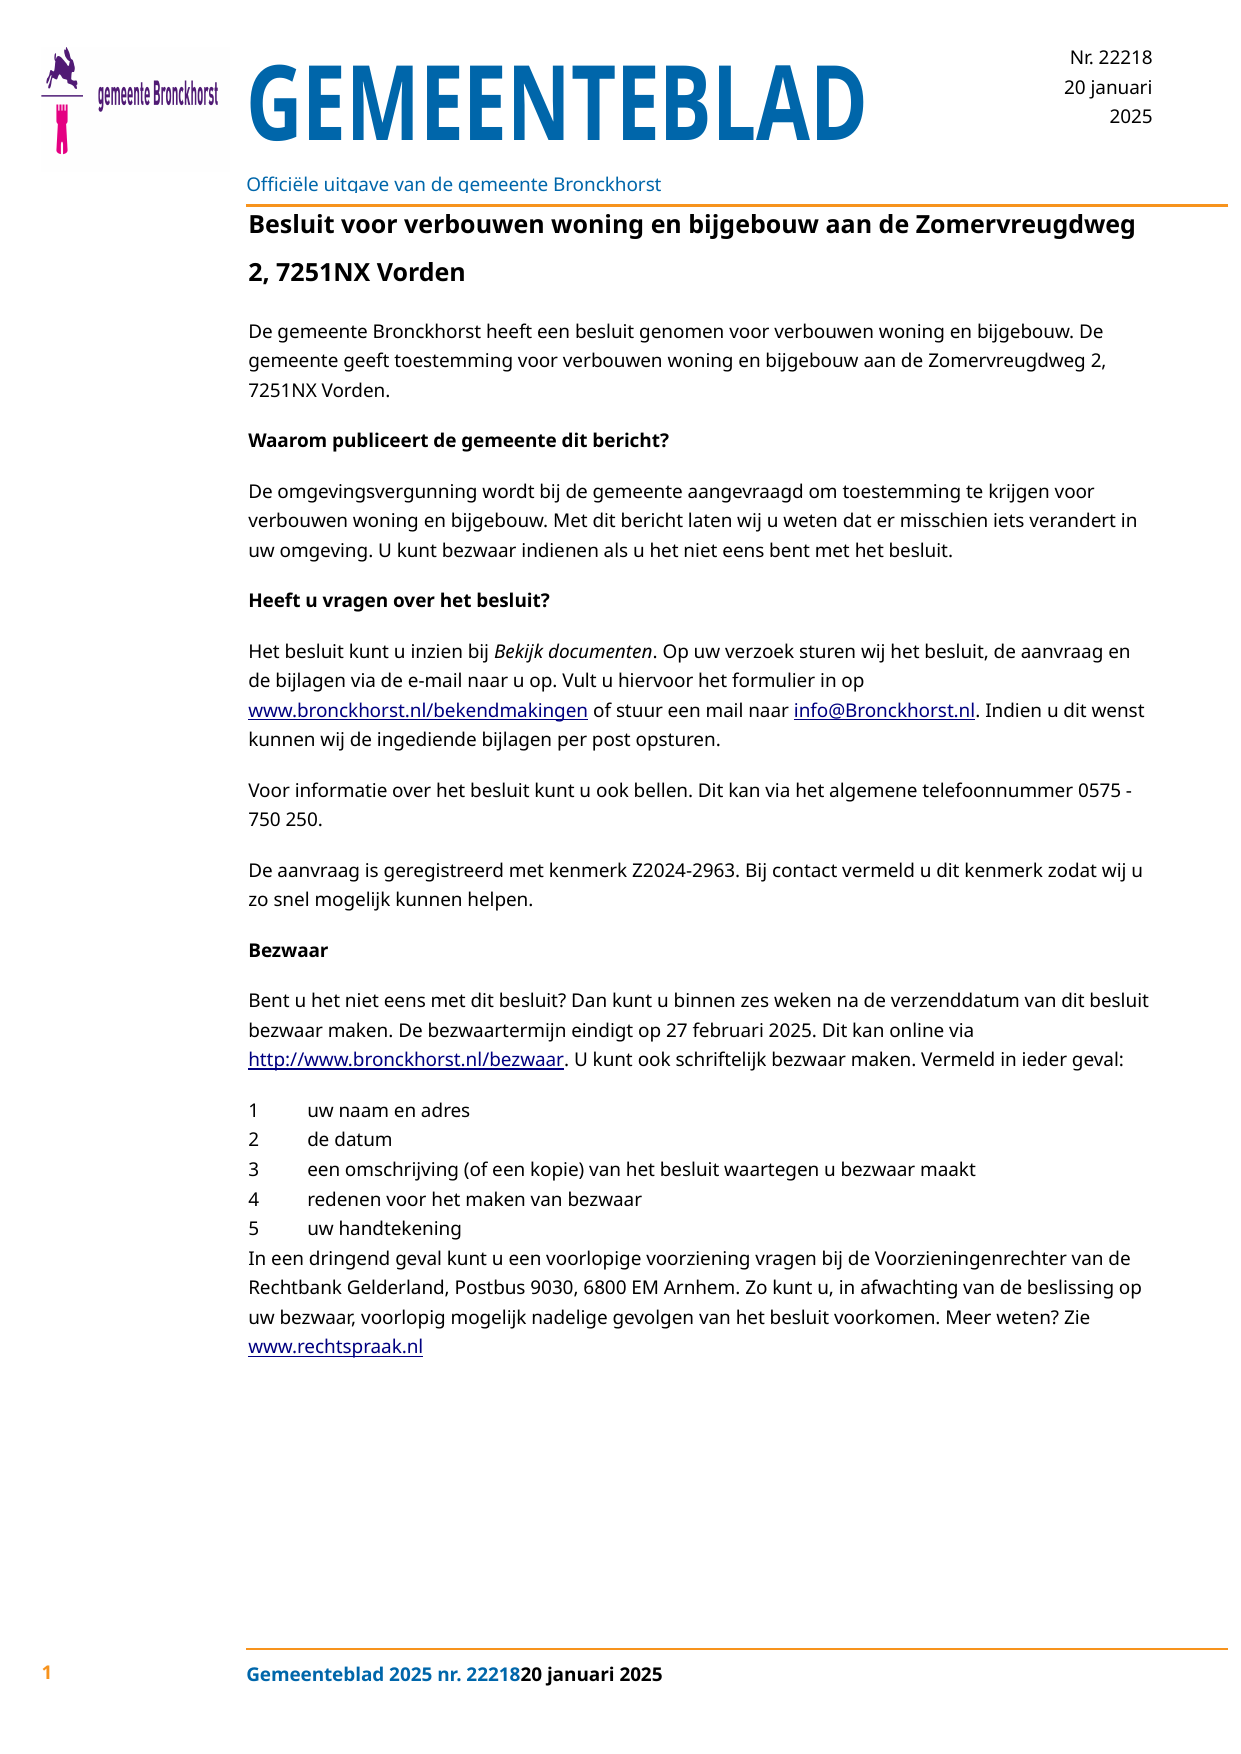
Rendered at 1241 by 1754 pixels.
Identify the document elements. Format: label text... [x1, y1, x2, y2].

text Bezwaar [248, 937, 1152, 963]
list uw naam en adres [248, 1097, 1152, 1123]
text Waarom publiceert de gemeente dit bericht? [248, 427, 1152, 453]
text Besluit voor verbouwen woning en bijgebouw aan de Zomervreugdweg 2, 7251NX Vorden [248, 207, 1152, 288]
list een omschrijving (of een kopie) van het besluit waartegen u bezwaar maakt [248, 1156, 1152, 1182]
list uw handtekening [248, 1215, 1152, 1241]
list de datum [248, 1127, 1152, 1152]
text Heeft u vragen over het besluit? [248, 587, 1152, 613]
picture [41, 47, 231, 172]
text In een dringend geval kunt u een voorlopige voorziening vragen bij de Voorzieningenrechter van de Rechtbank Gelderland, Postbus 9030, 6800 EM Arnhem. Zo kunt u, in afwachting van de beslissing op uw bezwaar, voorlopig mogelijk nadelige gevolgen van het besluit voorkomen. Meer weten? Zie www.rechtspraak.nl [248, 1245, 1152, 1359]
list redenen voor het maken van bezwaar [248, 1186, 1152, 1212]
text Het besluit kunt u inzien bij Bekijk documenten. Op uw verzoek sturen wij het besluit, de aanvraag en de bijlagen via de e-mail naar u op. Vult u hiervoor het formulier in op www.bronckhorst.nl/bekendmakingen of stuur een mail naar info@Bronckhorst.nl. Indien u dit wenst kunnen wij de ingediende bijlagen per post opsturen. [248, 638, 1152, 752]
text Bent u het niet eens met dit besluit? Dan kunt u binnen zes weken na de verzenddatum van dit besluit bezwaar maken. De bezwaartermijn eindigt op 27 februari 2025. Dit kan online via http://www.bronckhorst.nl/bezwaar. U kunt ook schriftelijk bezwaar maken. Vermeld in ieder geval: [248, 987, 1152, 1072]
text De aanvraag is geregistreerd met kenmerk Z2024-2963. Bij contact vermeld u dit kenmerk zodat wij u zo snel mogelijk kunnen helpen. [248, 857, 1152, 912]
text De omgevingsvergunning wordt bij de gemeente aangevraagd om toestemming te krijgen voor verbouwen woning en bijgebouw. Met dit bericht laten wij u weten dat er misschien iets verandert in uw omgeving. U kunt bezwaar indienen als u het niet eens bent met het besluit. [248, 478, 1152, 563]
text Voor informatie over het besluit kunt u ook bellen. Dit kan via het algemene telefoonnummer 0575 - 750 250. [248, 777, 1152, 832]
text De gemeente Bronckhorst heeft een besluit genomen voor verbouwen woning en bijgebouw. De gemeente geeft toestemming voor verbouwen woning en bijgebouw aan de Zomervreugdweg 2, 7251NX Vorden. [248, 318, 1152, 403]
